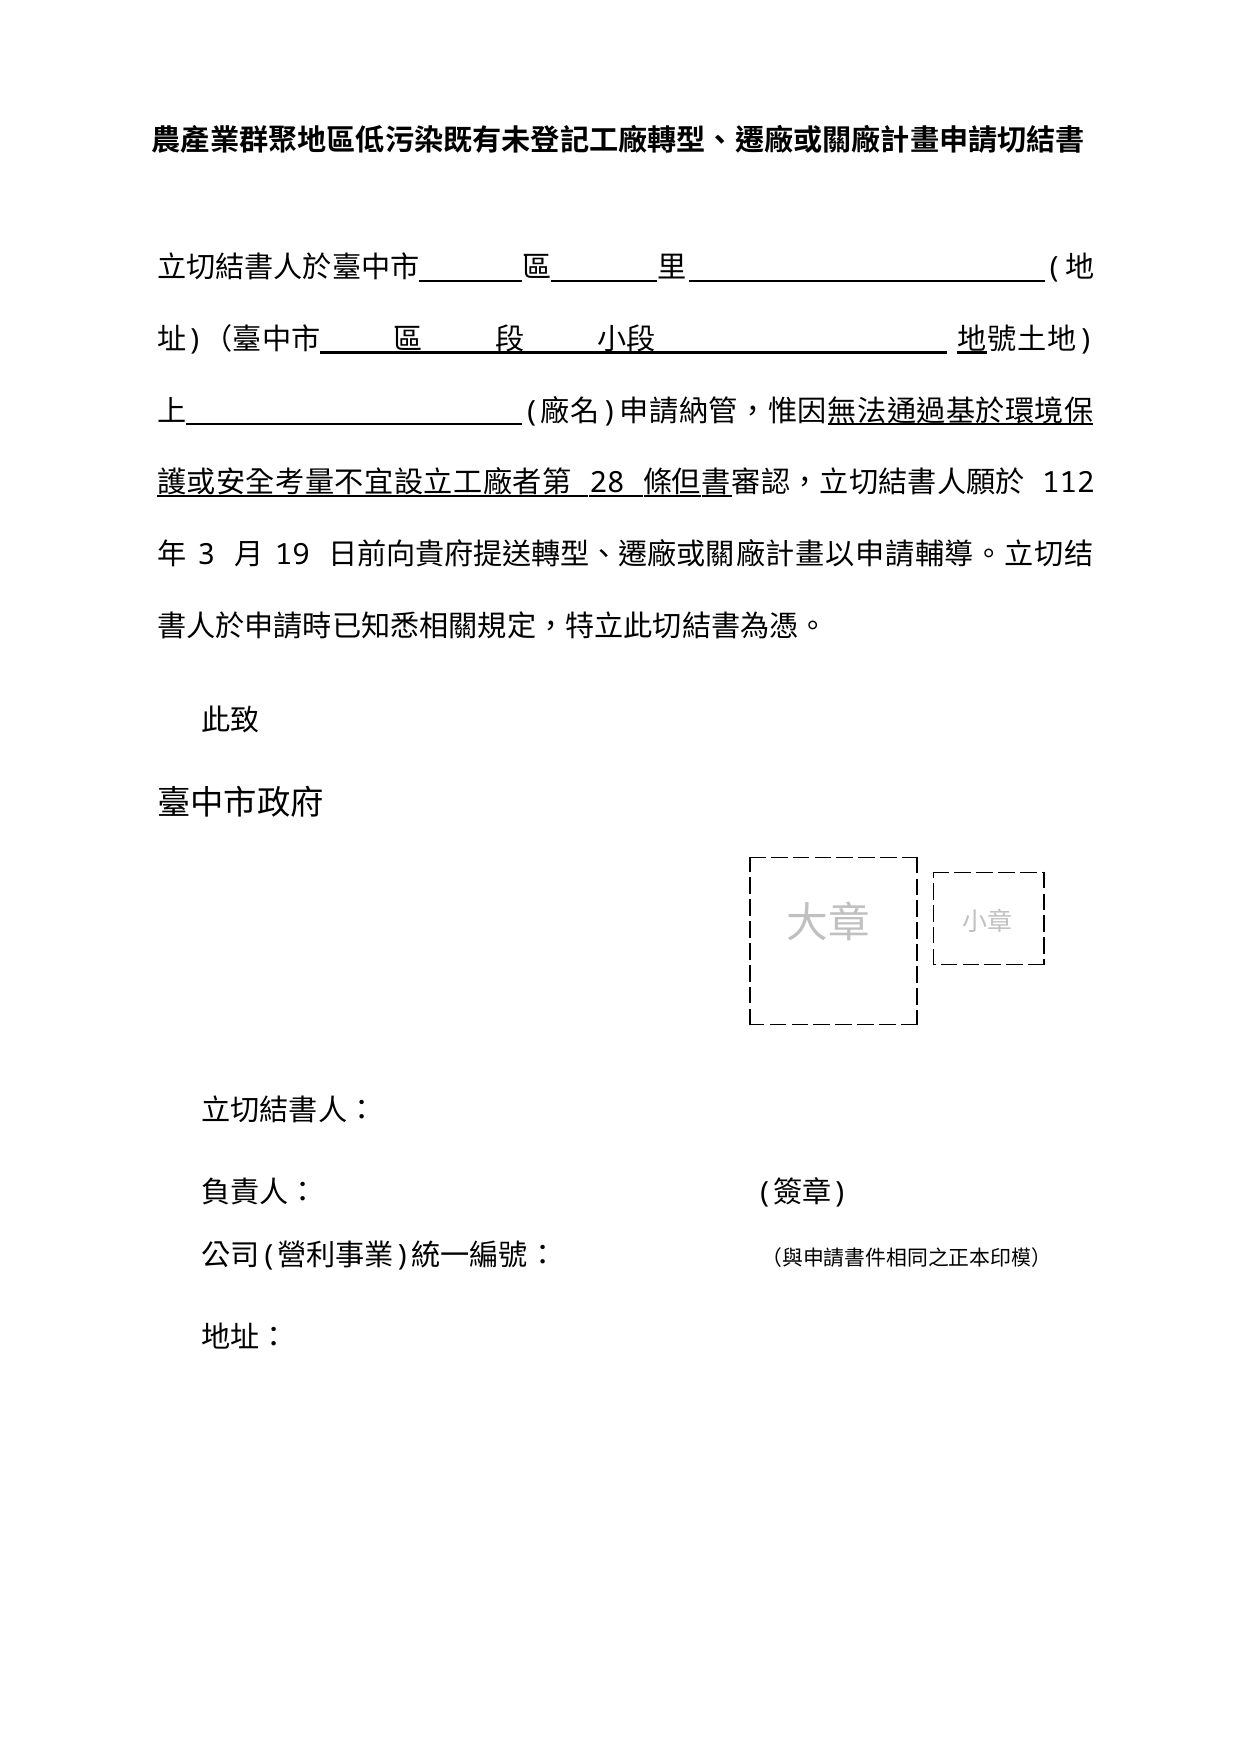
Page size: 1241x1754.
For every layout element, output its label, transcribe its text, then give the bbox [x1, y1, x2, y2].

text 立切結書人： [201, 1066, 1128, 1129]
text 負責人： (簽章) [201, 1148, 1128, 1211]
text 小章 [962, 902, 1043, 938]
text 立切結書人於臺中市 區 里 (地址)（臺中市 區 段 小段 地號土地)上 (廠名)申請納管，惟因無法通過基於環境保護或安全考量不宜設立工廠者第 28 條但書審認，立切結書人願於 112 年 3 月 19 日前向貴府提送轉型、遷廠或關廠計畫以申請輔導。立切结書人於申請時已知悉相關規定，特立此切結書為憑。 [157, 223, 1094, 645]
text 公司(營利事業)統一編號： （與申請書件相同之正本印模） [201, 1211, 1128, 1273]
text 臺中市政府 [157, 758, 1128, 821]
text 地址： [201, 1293, 1128, 1355]
text 大章 [787, 889, 916, 949]
subtitle 農產業群聚地區低污染既有未登記工廠轉型、遷廠或關廠計畫申請切結書 [112, 96, 1124, 159]
text 此致 [201, 676, 1128, 738]
